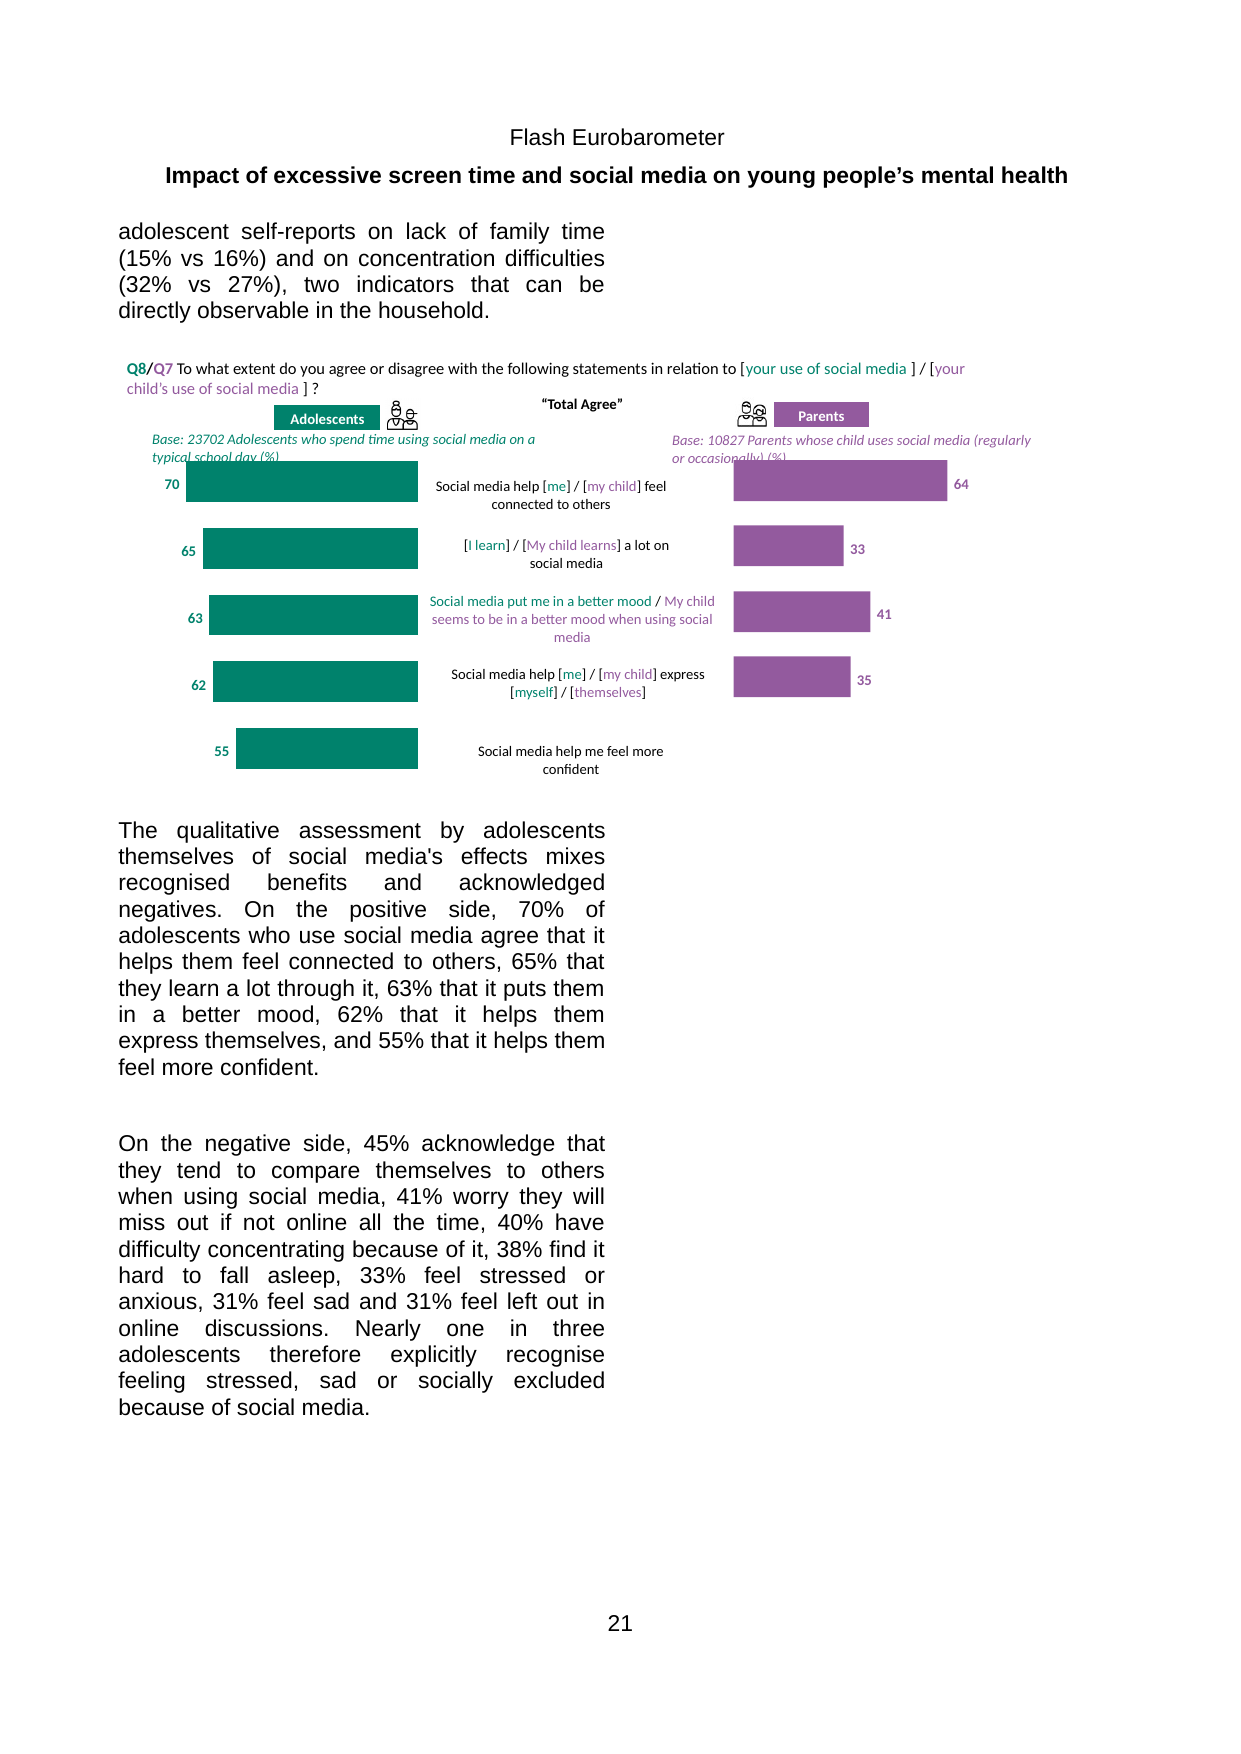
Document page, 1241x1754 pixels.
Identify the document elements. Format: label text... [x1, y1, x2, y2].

text A second tier covers behavioural and lifestyle indicators. Eating less healthily than usual is reported by 27% of adolescents, pain in the back, neck or wrists by 24%, lack of time for hobbies by 21%, lack of time to meet friends in person and lack of physical exercise by 19% each, and lack of family time by 15%. The use of substances such as tobacco, nicotine, alcohol or drugs is reported by 13%. The mirror question put to parents reveals a systematic underestimation that holds across all symptoms tested. While 11% of adolescents declare no symptom, 21% of parents report having noticed none in their child, a gap of ten percentage points. On most items, parental estimates remain consistently below adolescent self- reports, with the largest absolute gaps observed on tired eyes (34% vs 18%, a 16-point gap), headaches (33% vs 17%, also 16 points), pain in the back, neck or wrists (24% vs 10%, 14 points) and problems sleeping (30% vs 16%, 14 points). Parents are closest to adolescent self-reports on lack of family time (15% vs 16%) and on concentration difficulties (32% vs 27%), two indicators that can be directly observable in the household. [118, 218, 605, 323]
picture [735, 397, 769, 431]
text The qualitative assessment by adolescents themselves of social media's effects mixes recognised benefits and acknowledged negatives. On the positive side, 70% of adolescents who use social media agree that it helps them feel connected to others, 65% that they learn a lot through it, 63% that it puts them in a better mood, 62% that it helps them express themselves, and 55% that it helps them feel more confident. [118, 817, 605, 1080]
picture [385, 398, 421, 433]
text On the negative side, 45% acknowledge that they tend to compare themselves to others when using social media, 41% worry they will miss out if not online all the time, 40% have difficulty concentrating because of it, 38% find it hard to fall asleep, 33% feel stressed or anxious, 31% feel sad and 31% feel left out in online discussions. Nearly one in three adolescents therefore explicitly recognise feeling stressed, sad or socially excluded because of social media. [118, 1130, 605, 1420]
